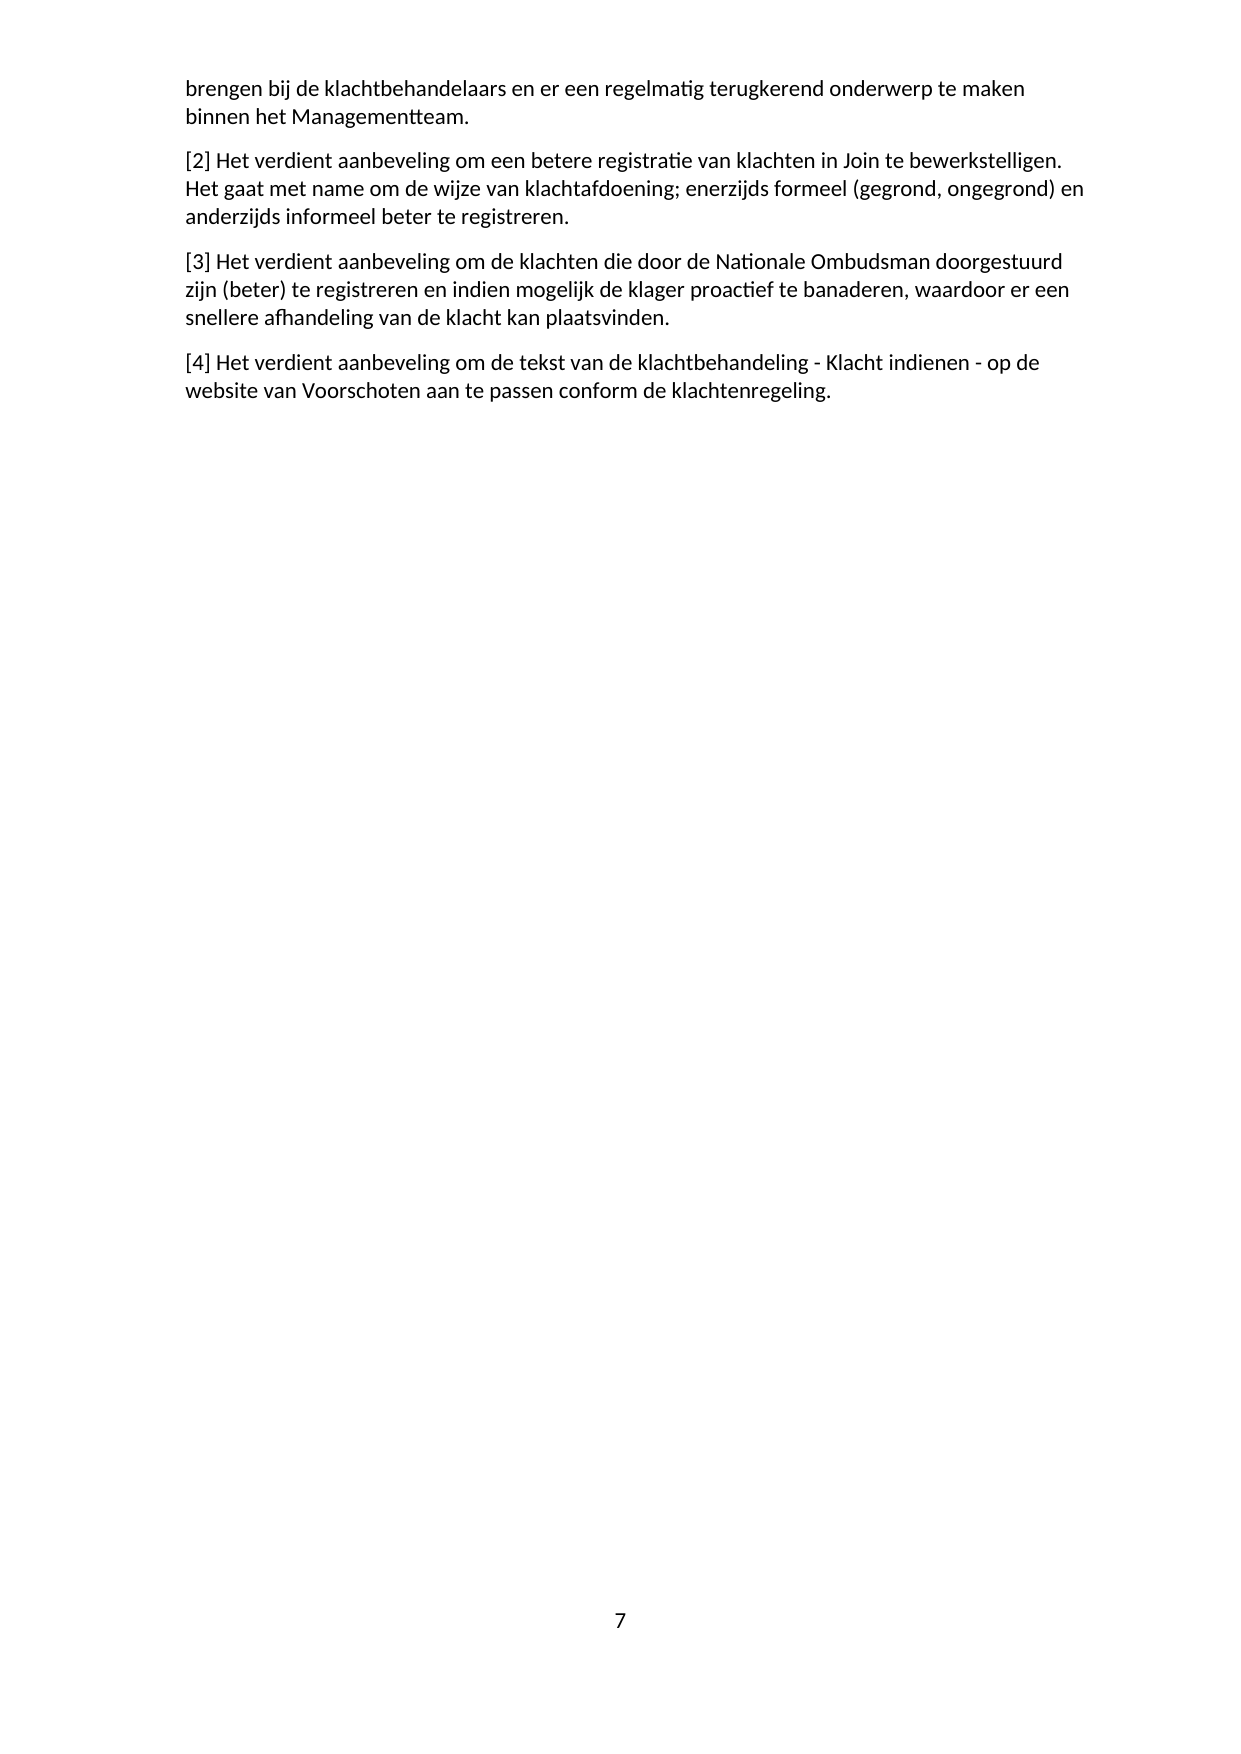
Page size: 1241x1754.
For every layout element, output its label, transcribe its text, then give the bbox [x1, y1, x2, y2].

text [2] Het verdient aanbeveling om een betere registratie van klachten in Join te bewerkstelligen. Het gaat met name om de wijze van klachtafdoening; enerzijds formeel (gegrond, ongegrond) en anderzijds informeel beter te registreren. [185, 146, 1093, 231]
text [3] Het verdient aanbeveling om de klachten die door de Nationale Ombudsman doorgestuurd zijn (beter) te registreren en indien mogelijk de klager proactief te banaderen, waardoor er een snellere afhandeling van de klacht kan plaatsvinden. [185, 247, 1093, 331]
text [4] Het verdient aanbeveling om de tekst van de klachtbehandeling - Klacht indienen - op de website van Voorschoten aan te passen conform de klachtenregeling. [185, 348, 1093, 404]
text brengen bij de klachtbehandelaars en er een regelmatig terugkerend onderwerp te maken binnen het Managementteam. [185, 74, 1093, 130]
